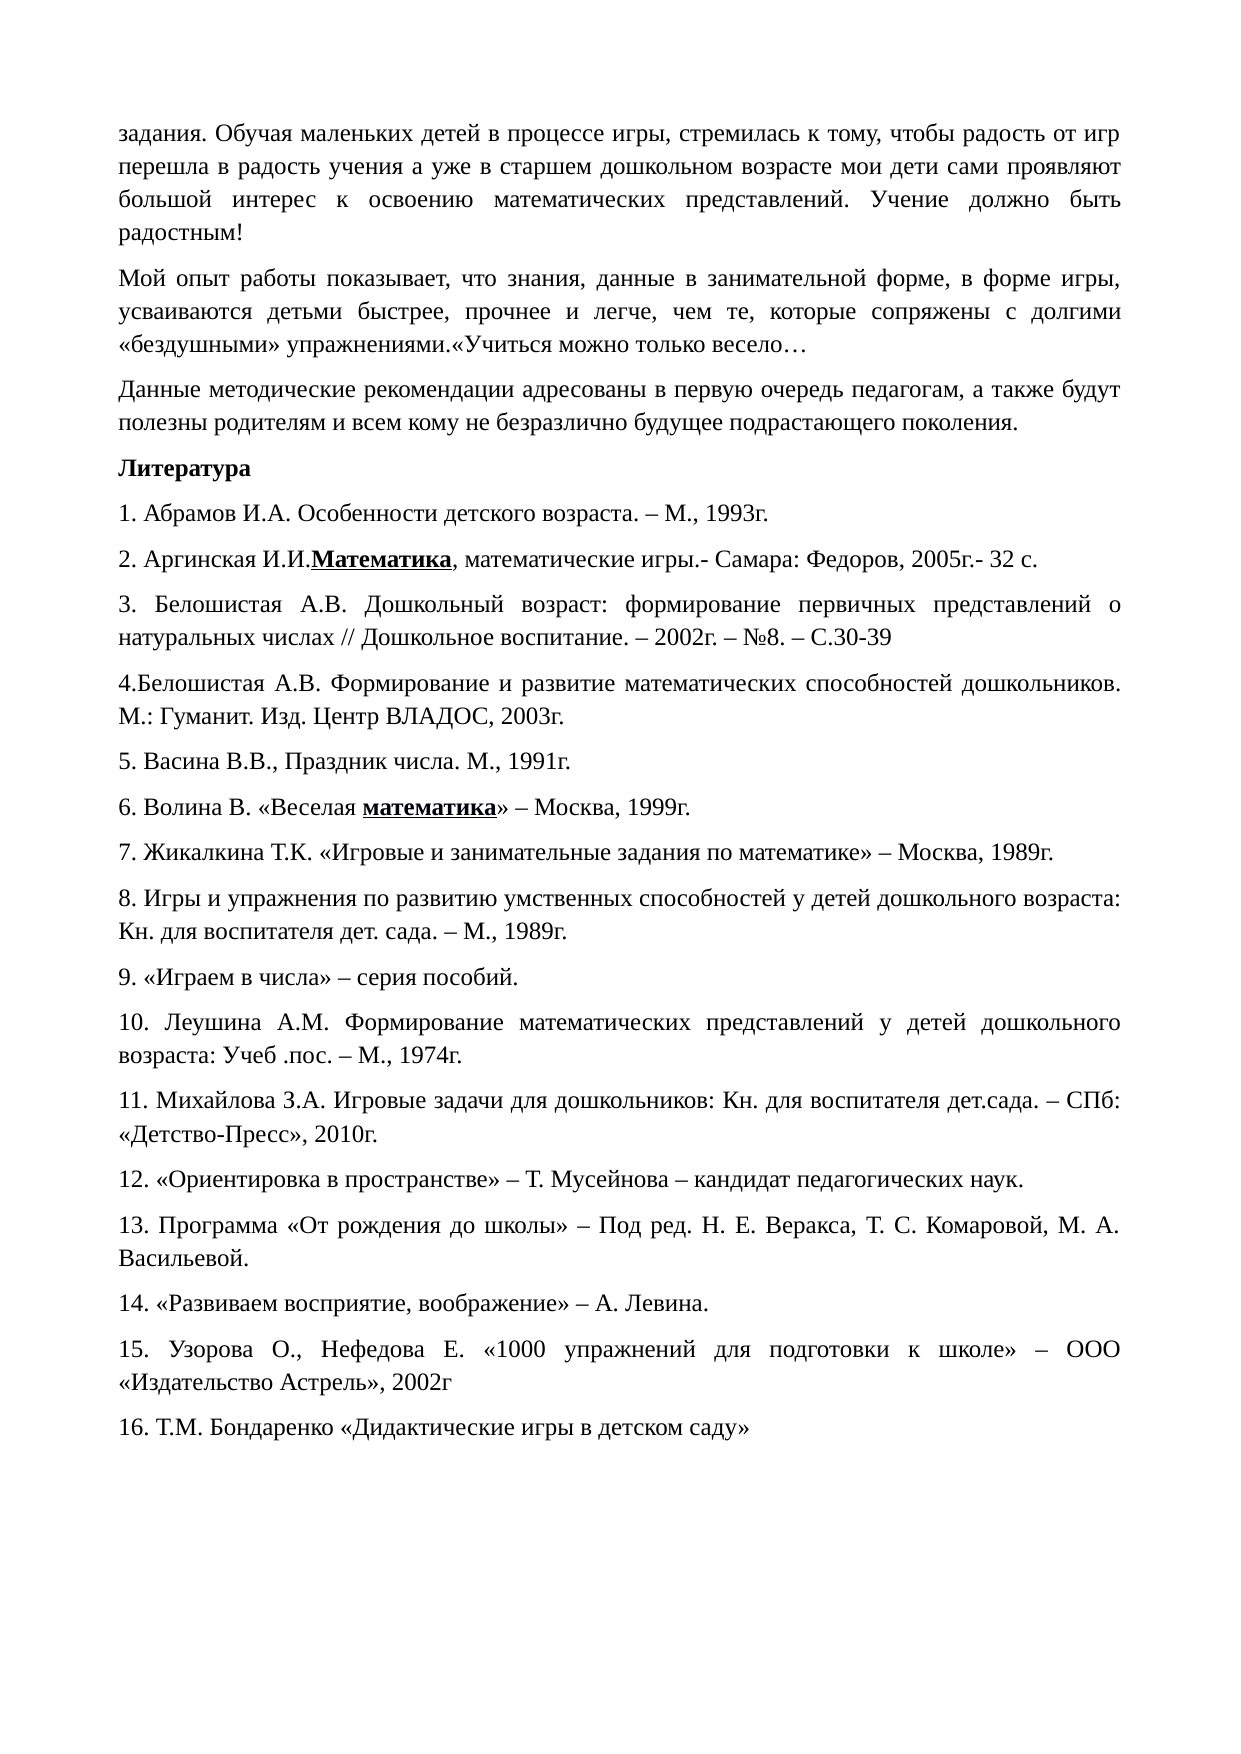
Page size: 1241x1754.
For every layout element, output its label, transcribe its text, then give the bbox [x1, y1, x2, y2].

text 13. Программа «От рождения до школы» – Под ред. Н. Е. Веракса, Т. С. Комаровой, М. А. Васильевой. [118, 1210, 1122, 1271]
text 1. Абрамов И.А. Особенности детского возраста. – М., 1993г. [118, 498, 1122, 527]
text 8. Игры и упражнения по развитию умственных способностей у детей дошкольного возраста: Кн. для воспитателя дет. сада. – М., 1989г. [118, 883, 1122, 945]
text 5. Васина В.В., Праздник числа. М., 1991г. [118, 746, 1122, 775]
text 11. Михайлова З.А. Игровые задачи для дошкольников: Кн. для воспитателя дет.сада. – СПб: «Детство-Пресс», 2010г. [118, 1086, 1122, 1147]
text 2. Аргинская И.И.Математика, математические игры.- Самара: Федоров, 2005г.- 32 с. [118, 544, 1122, 573]
text 10. Леушина А.М. Формирование математических представлений у детей дошкольного возраста: Учеб .пос. – М., 1974г. [118, 1007, 1122, 1069]
text задания. Обучая маленьких детей в процессе игры, стремилась к тому, чтобы радость от игр перешла в радость учения а уже в старшем дошкольном возрасте мои дети сами проявляют большой интерес к освоению математических представлений. Учение должно быть радостным! [118, 118, 1122, 246]
text 7. Жикалкина Т.К. «Игровые и занимательные задания по математике» – Москва, 1989г. [118, 837, 1122, 866]
text 15. Узорова О., Нефедова Е. «1000 упражнений для подготовки к школе» – ООО «Издательство Астрель», 2002г [118, 1334, 1122, 1396]
text 9. «Играем в числа» – серия пособий. [118, 962, 1122, 990]
text Литература [118, 453, 1122, 482]
text 14. «Развиваем восприятие, воображение» – А. Левина. [118, 1288, 1122, 1317]
text 16. Т.М. Бондаренко «Дидактические игры в детском саду» [118, 1412, 1122, 1441]
text Данные методические рекомендации адресованы в первую очередь педагогам, а также будут полезны родителям и всем кому не безразлично будущее подрастающего поколения. [118, 374, 1122, 436]
text 6. Волина В. «Веселая математика» – Москва, 1999г. [118, 792, 1122, 821]
text Мой опыт работы показывает, что знания, данные в занимательной форме, в форме игры, усваиваются детьми быстрее, прочнее и легче, чем те, которые сопряжены с долгими «бездушными» упражнениями.«Учиться можно только весело… [118, 263, 1122, 357]
text 3. Белошистая А.В. Дошкольный возраст: формирование первичных представлений о натуральных числах // Дошкольное воспитание. – 2002г. – №8. – С.30-39 [118, 589, 1122, 651]
text 12. «Ориентировка в пространстве» – Т. Мусейнова – кандидат педагогических наук. [118, 1164, 1122, 1193]
text 4.Белошистая А.В. Формирование и развитие математических способностей дошкольников. М.: Гуманит. Изд. Центр ВЛАДОС, 2003г. [118, 668, 1122, 730]
